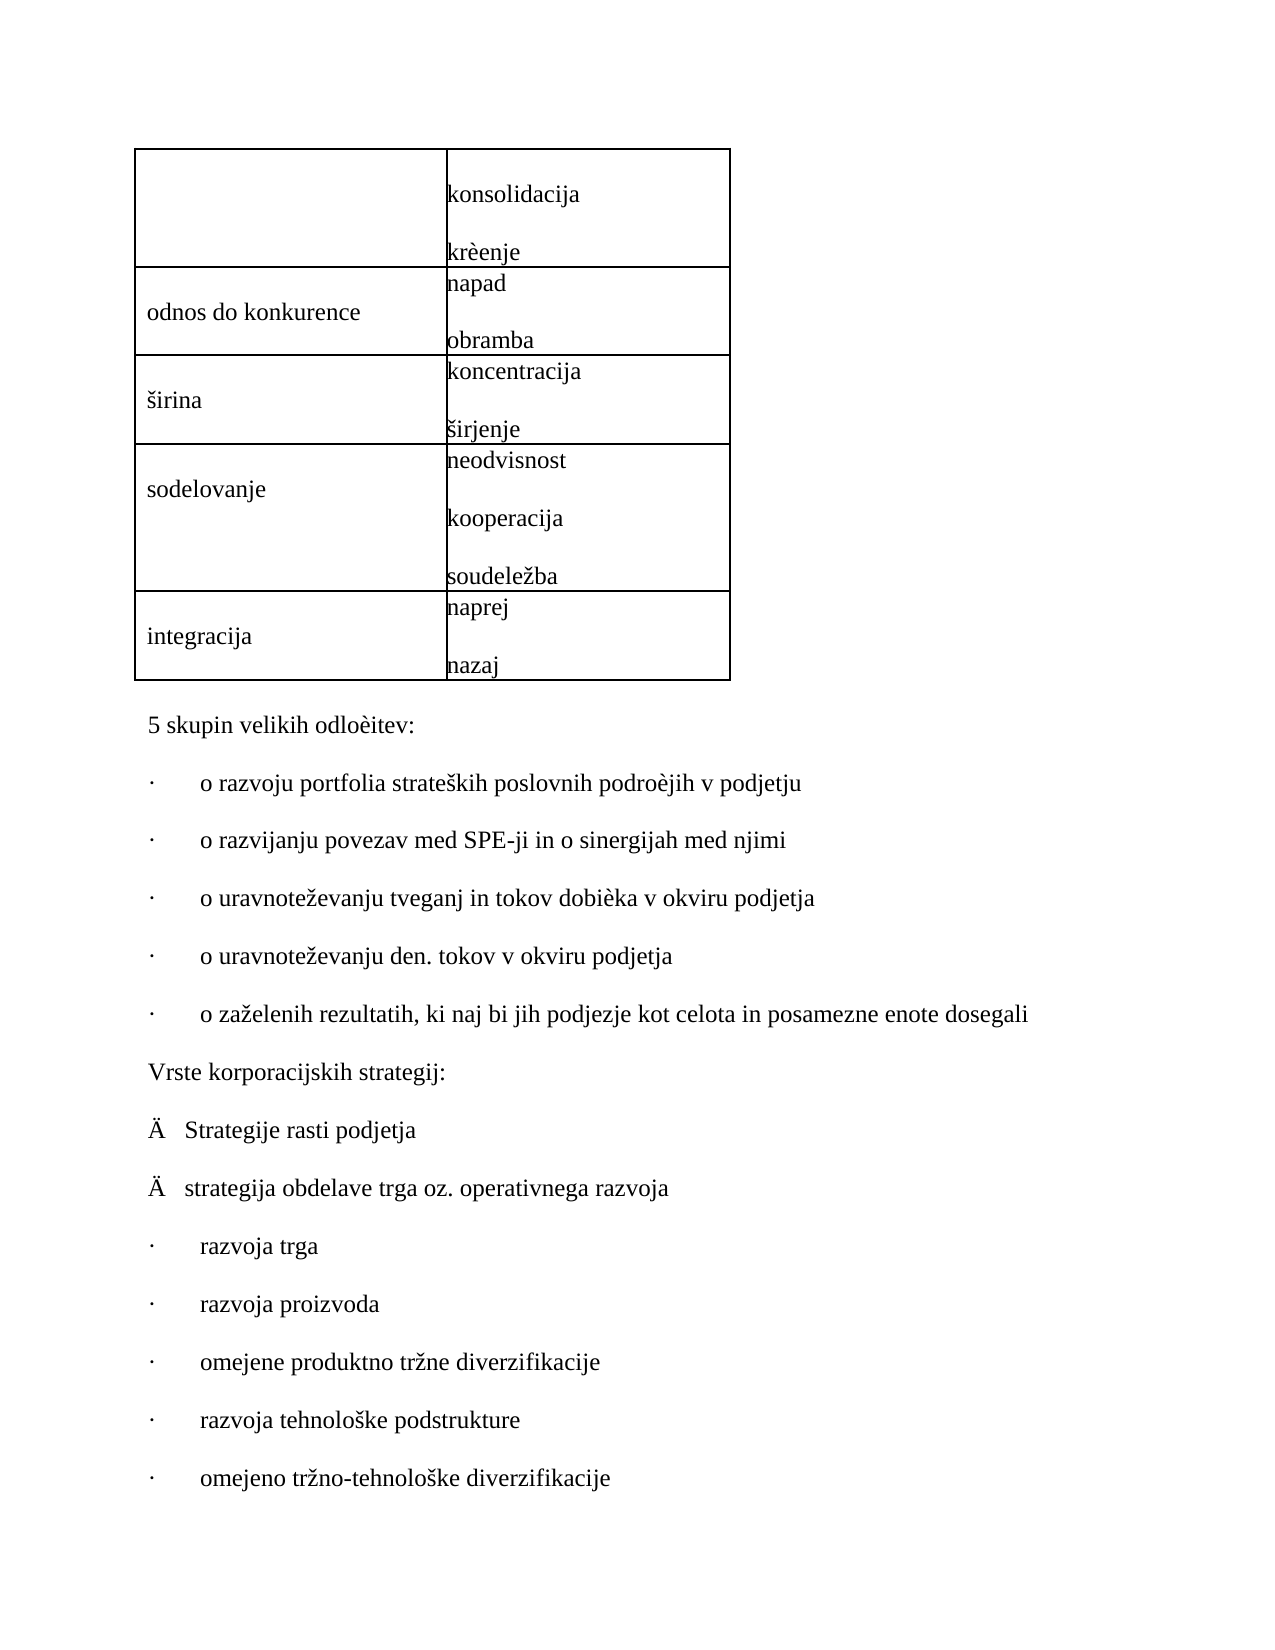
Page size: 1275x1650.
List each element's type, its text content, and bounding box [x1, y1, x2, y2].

text · razvoja trga [148, 1231, 1127, 1260]
text · o razvijanju povezav med SPE-ji in o sinergijah med njimi [148, 826, 1127, 854]
text · o razvoju portfolia strateških poslovnih podroèjih v podjetju [148, 768, 1127, 796]
text · o uravnoteževanju den. tokov v okviru podjetja [148, 941, 1127, 970]
text · omejeno tržno-tehnološke diverzifikacije [148, 1463, 1127, 1491]
table_cell neodvisnost kooperacija soudeležba [448, 445, 729, 590]
table_cell širina [136, 356, 446, 443]
table_cell integracija [136, 592, 446, 678]
text Vrste korporacijskih strategij: [148, 1057, 1127, 1086]
text · razvoja tehnološke podstrukture [148, 1405, 1127, 1433]
text · omejene produktno tržne diverzifikacije [148, 1347, 1127, 1376]
table_cell [136, 150, 446, 266]
table_cell konsolidacija krèenje [448, 150, 729, 266]
text Ä strategija obdelave trga oz. operativnega razvoja [148, 1173, 1127, 1202]
table_cell koncentracija širjenje [448, 356, 729, 443]
text Ä Strategije rasti podjetja [148, 1115, 1127, 1144]
table_cell sodelovanje [136, 445, 446, 590]
table_cell odnos do konkurence [136, 268, 446, 354]
table_cell napad obramba [448, 268, 729, 354]
text 5 skupin velikih odloèitev: [148, 710, 1127, 738]
text · o uravnoteževanju tveganj in tokov dobièka v okviru podjetja [148, 883, 1127, 912]
table_cell naprej nazaj [448, 592, 729, 678]
text · razvoja proizvoda [148, 1289, 1127, 1318]
text · o zaželenih rezultatih, ki naj bi jih podjezje kot celota in posamezne enote dosegali [148, 999, 1127, 1028]
